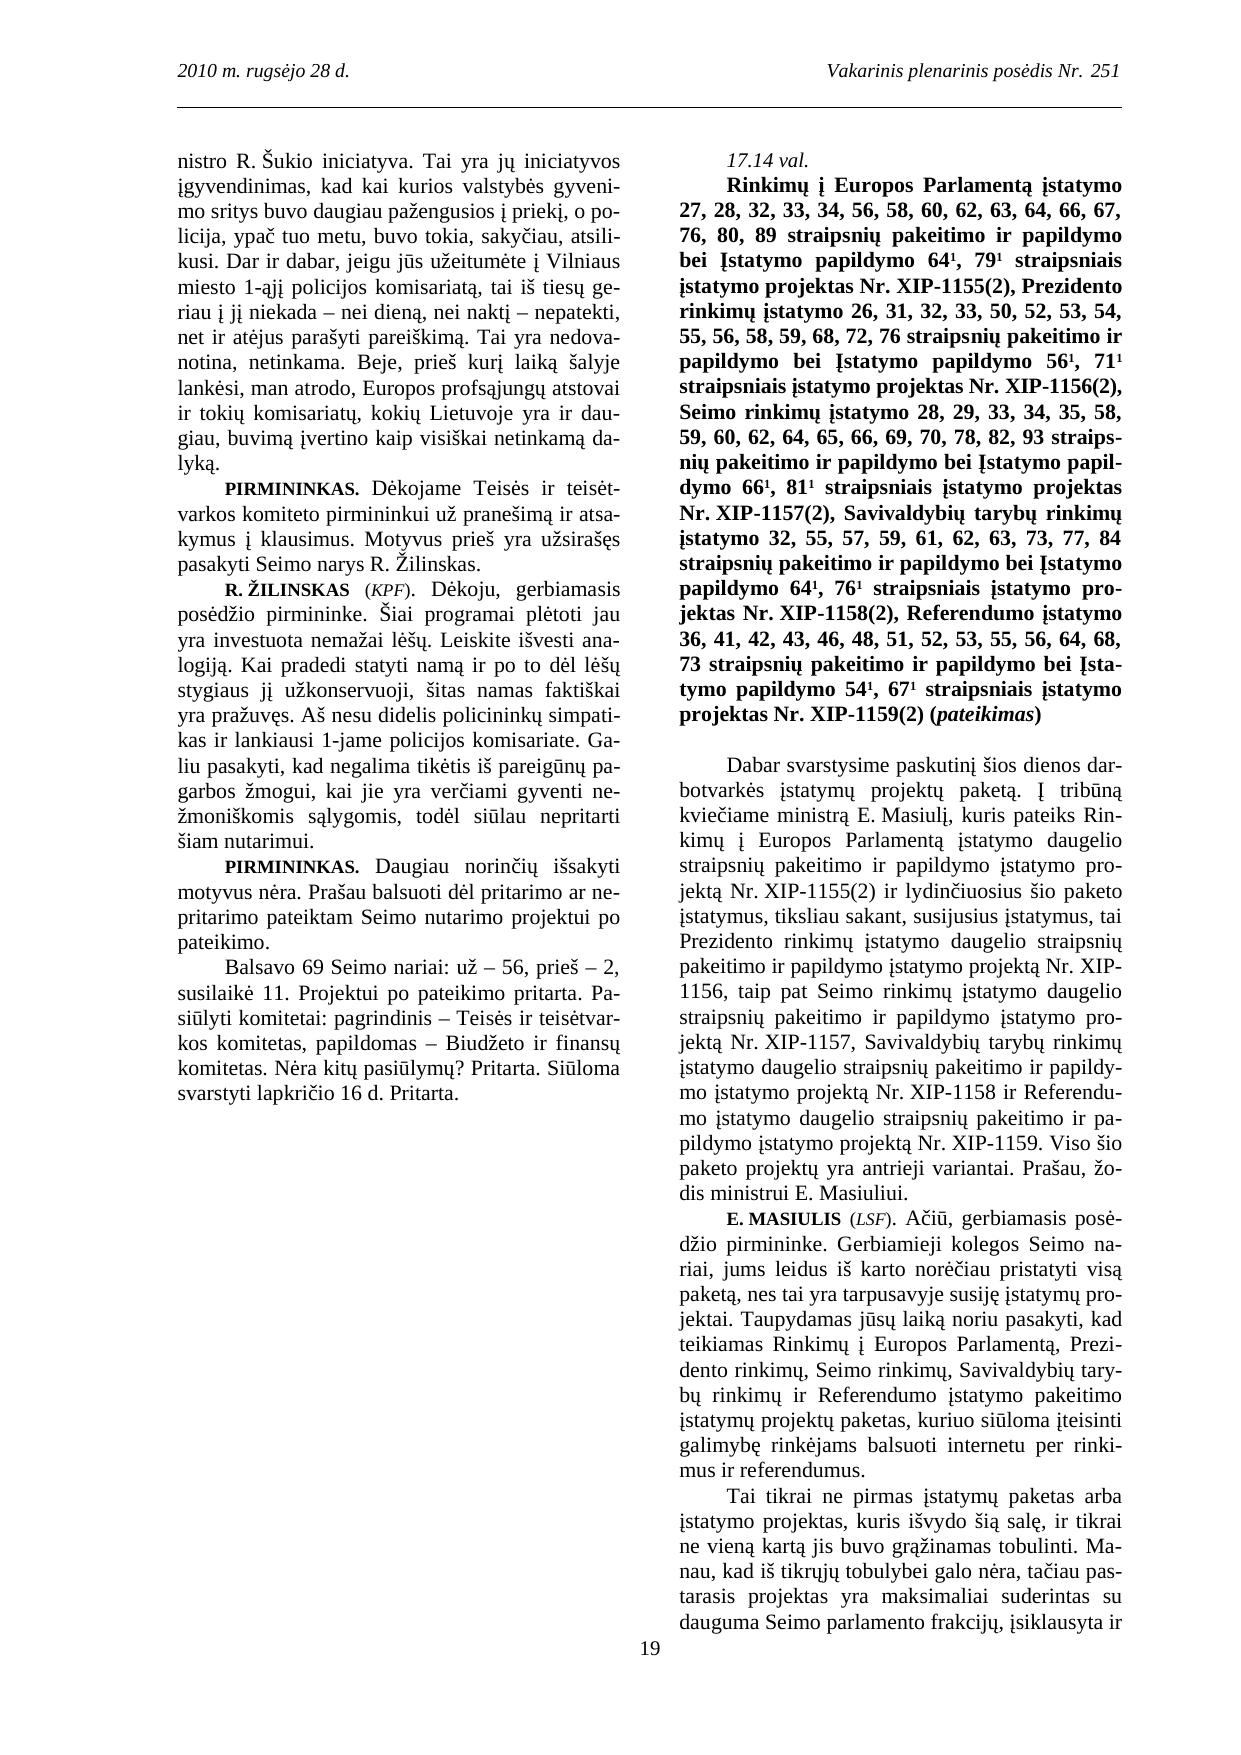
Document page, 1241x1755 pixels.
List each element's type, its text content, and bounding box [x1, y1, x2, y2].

text Tai tik­rai ne pir­mas įsta­ty­mų pa­ke­tas ar­ba įsta­ty­mo pro­jek­tas, ku­ris iš­vy­do šią sa­lę, ir tik­rai ne vie­ną kar­tą jis bu­vo grą­ži­na­mas to­bu­lin­ti. Ma­nau, kad iš tik­rų­jų to­bu­ly­bei ga­lo nė­ra, ta­čiau pas­ta­ra­sis pro­jek­tas yra mak­si­ma­liai su­de­rin­tas su dau­gu­ma Sei­mo par­la­men­to frak­ci­jų, įsi­klau­sy­ta ir [679, 1483, 1122, 1634]
text Bal­sa­vo 69 Sei­mo na­riai: už – 56, prieš – 2, su­si­lai­kė 11. Pro­jek­tui po pa­tei­ki­mo pri­tar­ta. Pa­siū­ly­ti ko­mi­te­tai: pa­grin­di­nis – Tei­sės ir tei­sėt­var­kos ko­mi­te­tas, pa­pil­do­mas – Biu­dže­to ir fi­nan­sų ko­mi­te­tas. Nė­ra ki­tų pa­siū­ly­mų? Pri­tar­ta. Siū­lo­ma svars­ty­ti lap­kri­čio 16 d. Pri­tar­ta. [177, 954, 620, 1106]
text 17.14 val. [726, 148, 1122, 172]
text PIRMININKAS. Dau­giau no­rin­čių iš­sa­ky­ti mo­ty­vus nė­ra. Pra­šau bal­suo­ti dėl pri­ta­ri­mo ar ne­pri­ta­ri­mo pa­teik­tam Sei­mo nu­ta­ri­mo pro­jek­tui po pa­tei­ki­mo. [177, 853, 620, 954]
text Da­bar svars­ty­si­me pas­ku­ti­nį šios die­nos dar­bo­tvarkės įsta­ty­mų pro­jek­tų pa­ke­tą. Į tri­bū­ną kvieč­ia­me mi­nist­rą E. Ma­siu­lį, ku­ris pa­teiks Rin­ki­mų į Eu­ro­pos Par­la­men­tą įsta­ty­mo dau­ge­lio strai­ps­nių pa­kei­ti­mo ir pa­pil­dy­mo įsta­ty­mo pro­jek­tą Nr. XIP-1155(2) ir ly­din­čiuo­sius šio pa­ke­to įsta­ty­mus, tiks­liau sa­kant, su­si­ju­sius įsta­ty­mus, tai Pre­zi­den­to rin­ki­mų įsta­ty­mo dau­ge­lio straips­nių pa­kei­ti­mo ir pa­pil­dy­mo įsta­ty­mo pro­jek­tą Nr. XIP-1156, taip pat Sei­mo rin­ki­mų įsta­ty­mo dau­ge­lio straips­nių pa­kei­ti­mo ir pa­pil­dy­mo įsta­ty­mo pro­jek­tą Nr. XIP-1157, Sa­vi­val­dy­bių ta­ry­bų rin­ki­mų įsta­ty­mo dau­ge­lio straips­nių pa­kei­ti­mo ir pa­pil­dy­mo įsta­ty­mo pro­jek­tą Nr. XIP-1158 ir Re­fe­ren­du­mo įsta­ty­mo dau­ge­lio straips­nių pa­kei­ti­mo ir pa­pil­dy­mo įsta­ty­mo pro­jek­tą Nr. XIP-1159. Vi­so šio pa­ke­to pro­jek­tų yra ant­rie­ji va­rian­tai. Pra­šau, žo­dis mi­nist­rui E. Ma­siu­liui. [679, 752, 1122, 1205]
text Rin­ki­mų į Eu­ro­pos Par­la­men­tą įsta­ty­mo 27, 28, 32, 33, 34, 56, 58, 60, 62, 63, 64, 66, 67, 76, 80, 89 straips­nių pa­kei­ti­mo ir pa­pil­dy­mo bei Įsta­ty­mo pa­pil­dy­mo 641, 791 straips­niais įsta­ty­mo pro­jek­tas Nr. XIP-1155(2), Pre­zi­den­to rin­ki­mų įsta­ty­mo 26, 31, 32, 33, 50, 52, 53, 54, 55, 56, 58, 59, 68, 72, 76 straips­nių pa­kei­ti­mo ir pa­pil­dy­mo bei Įsta­ty­mo pa­pil­dy­mo 561, 711 straips­niais įsta­ty­mo pro­jek­tas Nr. XIP-1156(2), Sei­mo rin­ki­mų įsta­ty­mo 28, 29, 33, 34, 35, 58, 59, 60, 62, 64, 65, 66, 69, 70, 78, 82, 93 straips­nių pa­kei­ti­mo ir pa­pil­dy­mo bei Įsta­ty­mo pa­pil­dy­mo 661, 811 straips­niais įsta­ty­mo pro­jek­tas Nr. XIP-1157(2), Sa­vi­val­dy­bių ta­ry­bų rin­ki­mų įsta­ty­mo 32, 55, 57, 59, 61, 62, 63, 73, 77, 84 straips­nių pa­kei­ti­mo ir pa­pil­dy­mo bei Įsta­ty­mo pa­pil­dy­mo 641, 761 straips­niais įsta­ty­mo pro­jek­tas Nr. XIP-1158(2), Re­fe­ren­du­mo įsta­ty­mo 36, 41, 42, 43, 46, 48, 51, 52, 53, 55, 56, 64, 68, 73 straips­nių pa­kei­ti­mo ir pa­pil­dy­mo bei Įsta­ty­mo pa­pil­dy­mo 541, 671 straips­niais įsta­­ty­mo pro­jek­tas Nr. XIP-1159(2) (pa­tei­ki­mas) [679, 172, 1122, 726]
text PIRMININKAS. Dė­ko­ja­me Tei­sės ir tei­sėt­var­kos ko­mi­te­to pir­mi­nin­kui už pra­ne­ši­mą ir at­sa­ky­mus į klau­si­mus. Mo­ty­vus prieš yra už­si­ra­šęs pa­sa­ky­ti Sei­mo na­rys R. Ži­lins­kas. [177, 475, 620, 576]
text R. ŽILINSKAS (KPF). Dė­ko­ju, ger­bia­ma­sis po­sė­džio pir­mi­nin­ke. Šiai pro­gra­mai plė­to­ti jau yra in­ves­tuo­ta ne­ma­žai lė­šų. Leis­ki­te iš­ves­ti ana­lo­gi­ją. Kai pra­de­di sta­ty­ti na­mą ir po to dėl lė­šų sty­giaus jį už­kon­ser­vuo­ji, ši­tas na­mas fak­tiš­kai yra pra­žu­vęs. Aš ne­su di­de­lis po­li­ci­nin­kų sim­pa­ti­kas ir lan­kiau­si 1-ja­me po­li­ci­jos ko­mi­sa­ria­te. Ga­liu pa­sa­ky­ti, kad ne­ga­li­ma ti­kė­tis iš pa­rei­gū­nų pa­gar­bos žmo­gui, kai jie yra ver­čia­mi gy­ven­ti ne­žmo­niš­ko­mis są­ly­go­mis, to­dėl siū­lau ne­pri­tar­ti šiam nu­ta­ri­mui. [177, 576, 620, 853]
text nist­ro R. Šu­kio ini­cia­ty­va. Tai yra jų ini­cia­ty­vos įgy­ven­di­ni­mas, kad kai ku­rios vals­ty­bės gy­ve­ni­mo sri­tys bu­vo dau­giau pa­žen­gu­sios į prie­kį, o po­li­ci­ja, ypač tuo me­tu, bu­vo to­kia, sa­ky­čiau, at­si­li­ku­si. Dar ir da­bar, jei­gu jūs už­ei­tu­mė­te į Vil­niaus mies­to 1-ąjį po­li­ci­jos ko­mi­sa­ria­tą, tai iš tie­sų ge­riau į jį nie­ka­da – nei die­ną, nei nak­tį – ne­pa­tek­ti, net ir at­ėjus pa­ra­šy­ti pa­reiš­ki­mą. Tai yra ne­do­va­no­ti­na, ne­tin­ka­ma. Be­je, prieš ku­rį lai­ką ša­ly­je lan­kė­si, man at­ro­do, Eu­ro­pos prof­są­jun­gų at­sto­vai ir to­kių ko­mi­sa­ria­tų, ko­kių Lie­tu­vo­je yra ir dau­giau, bu­vi­mą įver­ti­no kaip vi­siš­kai ne­tin­ka­mą da­ly­ką. [177, 148, 620, 475]
text E. MASIULIS (LSF). Ačiū, ger­bia­ma­sis po­sė­džio pir­mi­nin­ke. Ger­bia­mie­ji ko­le­gos Sei­mo na­riai, jums lei­dus iš kar­to no­rė­čiau pri­sta­ty­ti vi­są pa­ke­tą, nes tai yra tar­pu­sa­vy­je su­si­ję įsta­ty­mų pro­jek­tai. Tau­py­da­mas jū­sų lai­ką no­riu pa­sa­ky­ti, kad tei­kia­mas Rin­ki­mų į Eu­ro­pos Par­la­men­tą, Pre­zi­den­to rin­ki­mų, Sei­mo rin­ki­mų, Sa­vi­val­dy­bių ta­ry­bų rin­ki­mų ir Re­fe­ren­du­mo įsta­ty­mo pa­kei­ti­mo įsta­ty­mų pro­jek­tų pa­ke­tas, ku­riuo siū­lo­ma įtei­sin­ti ga­li­my­bę rin­kė­jams bal­suo­ti in­ter­ne­tu per rin­ki­mus ir re­fe­ren­du­mus. [679, 1205, 1122, 1483]
